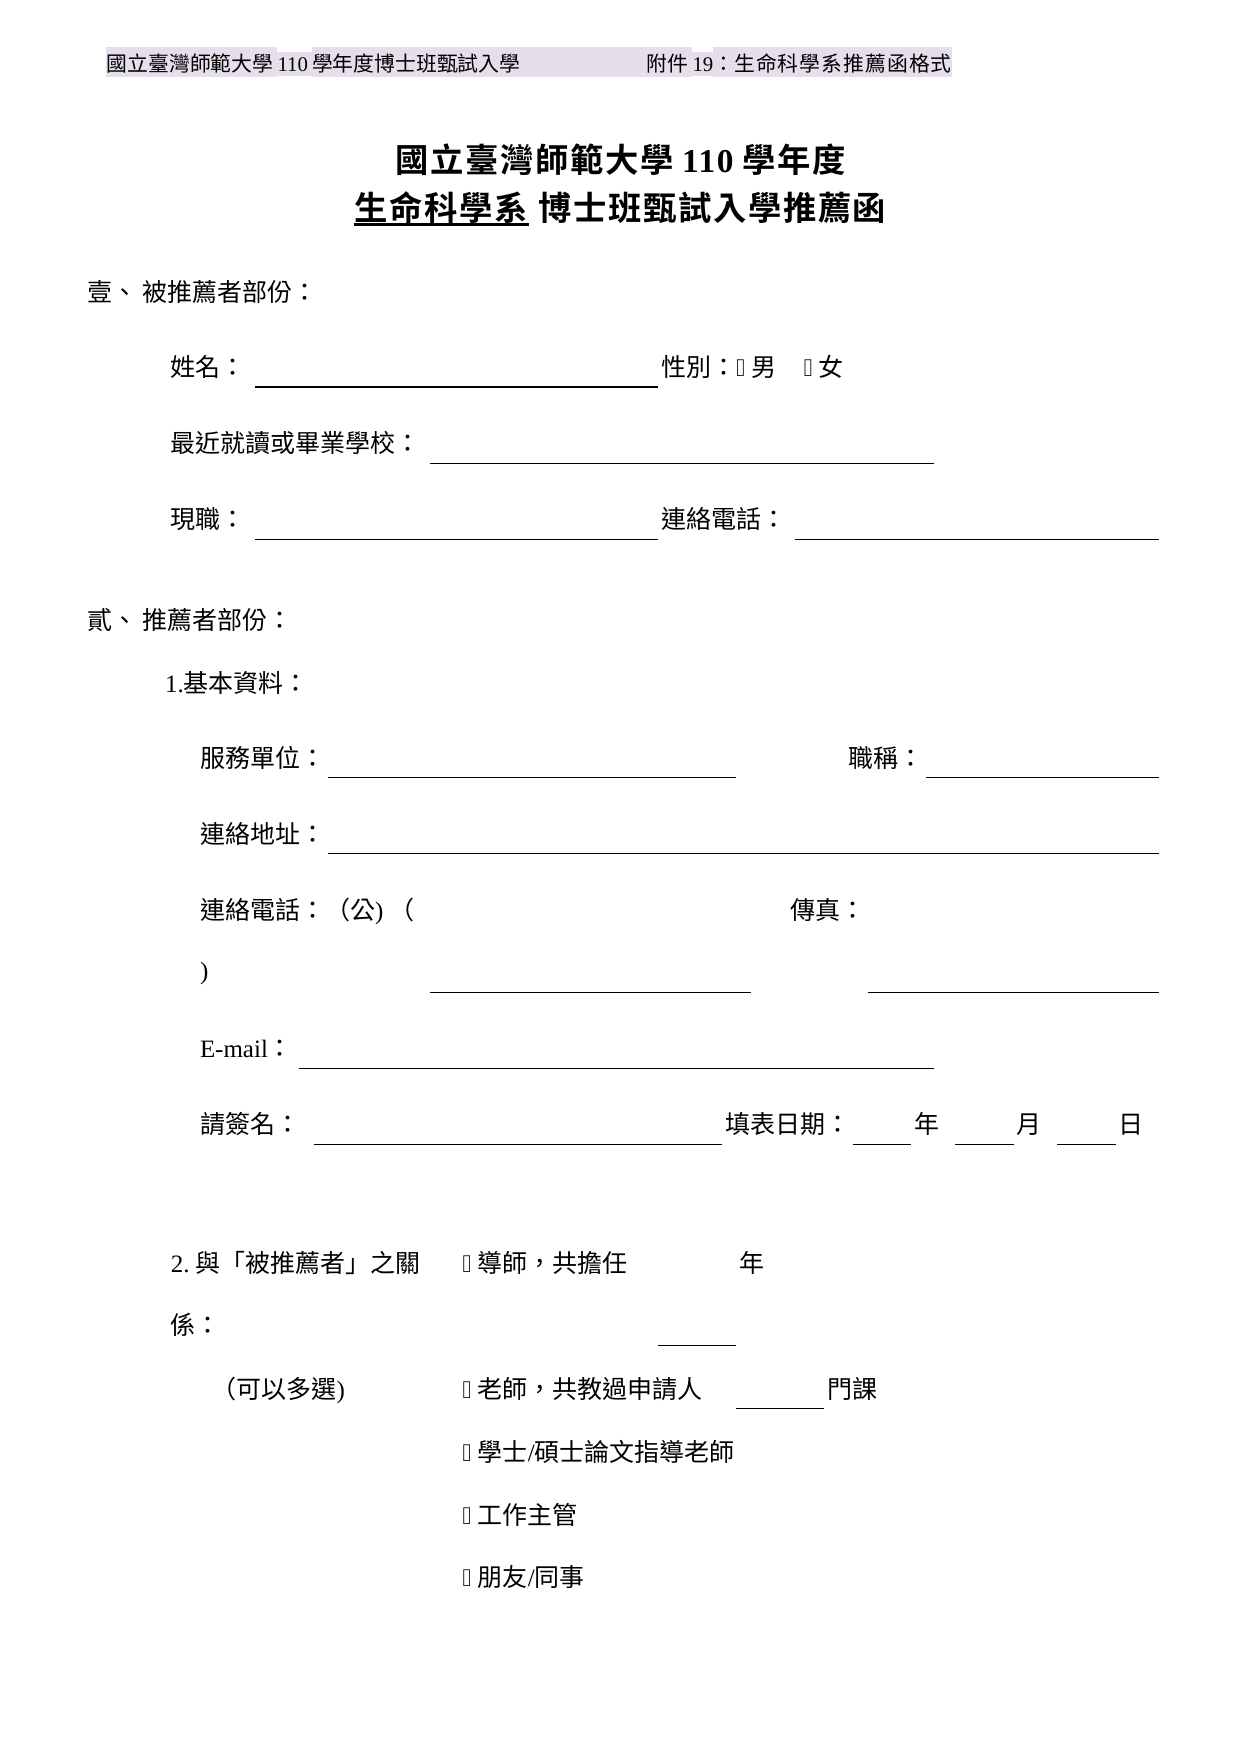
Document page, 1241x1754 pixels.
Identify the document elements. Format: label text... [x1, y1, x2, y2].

table_cell [934, 778, 1159, 853]
table_cell [824, 1534, 1210, 1597]
table_cell [934, 993, 1159, 1068]
table_cell [430, 388, 658, 462]
table_cell [795, 463, 1159, 538]
table_cell [934, 386, 1159, 462]
table_cell [853, 1069, 911, 1144]
table_cell [766, 1409, 824, 1472]
table_cell  朋友/同事 [459, 1534, 766, 1597]
table_cell 請簽名： [197, 1068, 313, 1144]
table_cell [168, 1472, 459, 1534]
table_cell  學士/碩士論文指導老師 [459, 1408, 766, 1472]
table_cell [955, 1068, 1013, 1144]
table_cell 最近就讀或畢業學校： [168, 386, 430, 462]
table_cell [658, 777, 934, 853]
table_cell [824, 1408, 1210, 1472]
table_cell 現職： [168, 463, 255, 538]
text 1.基本資料： [165, 639, 1134, 702]
list 推薦者部份： [88, 577, 1134, 639]
table_cell  老師，共教過申請人 [459, 1345, 736, 1408]
table_header 2. 與「被推薦者」之關係： [168, 1220, 459, 1345]
table_cell [314, 1069, 722, 1144]
table_cell 連絡地址： [197, 777, 328, 853]
table_cell E-mail： [197, 992, 299, 1068]
table_cell [766, 1472, 824, 1534]
table_cell [658, 386, 934, 462]
table_cell 年 [911, 1068, 955, 1144]
table_cell （可以多選) [168, 1345, 459, 1408]
table_cell [168, 1534, 459, 1597]
text 生命科學系 博士班甄試入學推薦函 [106, 182, 1134, 230]
table_header  導師，共擔任 [459, 1220, 658, 1345]
table_cell 連絡電話： [658, 464, 795, 538]
text 國立臺灣師範大學110學年度 [106, 134, 1134, 182]
table_header [328, 702, 736, 777]
table_cell [824, 1472, 1210, 1534]
table_cell  工作主管 [459, 1472, 766, 1534]
table_cell 傳真： [751, 854, 868, 992]
table_cell [1057, 1068, 1116, 1144]
table_header [926, 702, 1159, 777]
table_cell [658, 992, 934, 1068]
table_header 姓名： [168, 311, 255, 386]
table_header 服務單位： [197, 702, 328, 777]
table_cell [868, 854, 1159, 992]
table_header [934, 311, 1159, 386]
table_cell 填表日期： [722, 1069, 853, 1144]
table_header 年 [736, 1220, 1210, 1345]
table_header 性別： 男  女 [658, 311, 934, 386]
table_cell [328, 778, 658, 853]
table_cell [255, 463, 658, 538]
table_header [255, 311, 658, 386]
table_cell [766, 1534, 824, 1597]
table_header [658, 1220, 736, 1345]
table_cell [430, 854, 751, 992]
table_cell [299, 992, 658, 1068]
table_cell 門課 [824, 1345, 1210, 1408]
list 被推薦者部份： [88, 249, 1134, 311]
table_cell 日 [1116, 1068, 1159, 1144]
table_header 職稱： [736, 702, 926, 777]
table_cell 連絡電話：（公) （ ) [197, 853, 430, 992]
table_cell [736, 1345, 824, 1408]
table_cell 月 [1014, 1068, 1057, 1144]
table_cell [168, 1408, 459, 1472]
